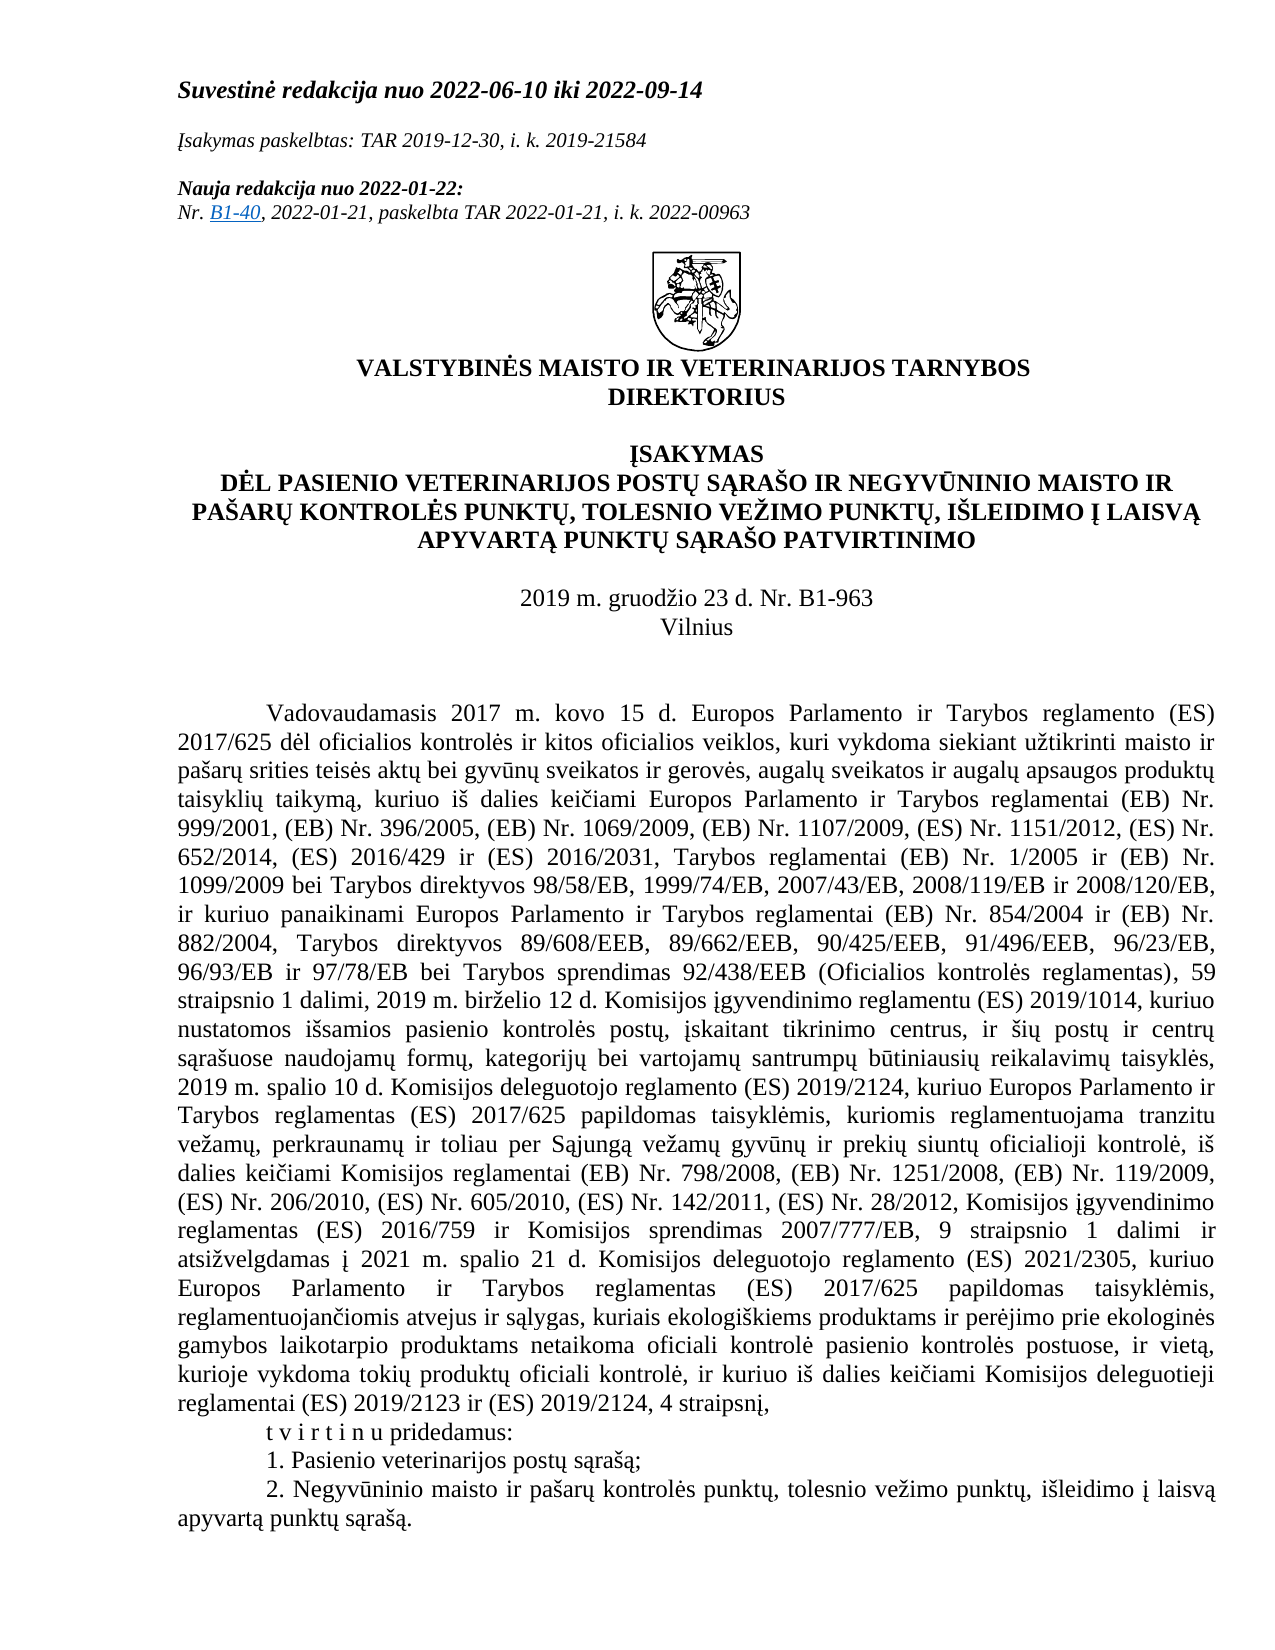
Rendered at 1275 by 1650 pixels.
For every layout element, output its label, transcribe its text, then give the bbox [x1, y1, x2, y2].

text Nr. B1-40, 2022-01-21, paskelbta TAR 2022-01-21, i. k. 2022-00963 [177, 200, 1216, 224]
text ĮSAKYMAS [177, 439, 1216, 468]
text Nauja redakcija nuo 2022-01-22: [177, 176, 1216, 200]
text Vilnius [177, 612, 1216, 640]
text 2019 m. gruodžio 23 d. Nr. B1-963 [177, 583, 1216, 612]
text DĖL PASIENIO VETERINARIJOS POSTŲ SĄRAŠO IR NEGYVŪNINIO MAISTO IR PAŠARŲ KONTROLĖS PUNKTŲ, TOLESNIO VEŽIMO PUNKTŲ, IŠLEIDIMO Į LAISVĄ APYVARTĄ PUNKTŲ SĄRAŠO PATVIRTINIMO [177, 468, 1216, 554]
text Suvestinė redakcija nuo 2022-06-10 iki 2022-09-14 [177, 75, 1216, 104]
text Įsakymas paskelbtas: TAR 2019-12-30, i. k. 2019-21584 [177, 128, 1216, 152]
text DIREKTORIUS [177, 382, 1216, 410]
text tvirtinupridedamus: [177, 1417, 1216, 1445]
text VALSTYBINĖS MAISTO IR VETERINARIJOS TARNYBOS [177, 353, 1216, 382]
text 1. Pasienio veterinarijos postų sąrašą; [177, 1445, 1216, 1474]
text Vadovaudamasis 2017 m. kovo 15 d. Europos Parlamento ir Tarybos reglamento (ES) 2017/625 dėl oficialios kontrolės ir kitos oficialios veiklos, kuri vykdoma siekiant užtikrinti maisto ir pašarų srities teisės aktų bei gyvūnų sveikatos ir gerovės, augalų sveikatos ir augalų apsaugos produktų taisyklių taikymą, kuriuo iš dalies keičiami Europos Parlamento ir Tarybos reglamentai (EB) Nr. 999/2001, (EB) Nr. 396/2005, (EB) Nr. 1069/2009, (EB) Nr. 1107/2009, (ES) Nr. 1151/2012, (ES) Nr. 652/2014, (ES) 2016/429 ir (ES) 2016/2031, Tarybos reglamentai (EB) Nr. 1/2005 ir (EB) Nr. 1099/2009 bei Tarybos direktyvos 98/58/EB, 1999/74/EB, 2007/43/EB, 2008/119/EB ir 2008/120/EB, ir kuriuo panaikinami Europos Parlamento ir Tarybos reglamentai (EB) Nr. 854/2004 ir (EB) Nr. 882/2004, Tarybos direktyvos 89/608/EEB, 89/662/EEB, 90/425/EEB, 91/496/EEB, 96/23/EB, 96/93/EB ir 97/78/EB bei Tarybos sprendimas 92/438/EEB (Oficialios kontrolės reglamentas), 59 straipsnio 1 dalimi, 2019 m. birželio 12 d. Komisijos įgyvendinimo reglamentu (ES) 2019/1014, kuriuo nustatomos išsamios pasienio kontrolės postų, įskaitant tikrinimo centrus, ir šių postų ir centrų sąrašuose naudojamų formų, kategorijų bei vartojamų santrumpų būtiniausių reikalavimų taisyklės, 2019 m. spalio 10 d. Komisijos deleguotojo reglamento (ES) 2019/2124, kuriuo Europos Parlamento ir Tarybos reglamentas (ES) 2017/625 papildomas taisyklėmis, kuriomis reglamentuojama tranzitu vežamų, perkraunamų ir toliau per Sąjungą vežamų gyvūnų ir prekių siuntų oficialioji kontrolė, iš dalies keičiami Komisijos reglamentai (EB) Nr. 798/2008, (EB) Nr. 1251/2008, (EB) Nr. 119/2009, (ES) Nr. 206/2010, (ES) Nr. 605/2010, (ES) Nr. 142/2011, (ES) Nr. 28/2012, Komisijos įgyvendinimo reglamentas (ES) 2016/759 ir Komisijos sprendimas 2007/777/EB, 9 straipsnio 1 dalimi ir atsižvelgdamas į 2021 m. spalio 21 d. Komisijos deleguotojo reglamento (ES) 2021/2305, kuriuo Europos Parlamento ir Tarybos reglamentas (ES) 2017/625 papildomas taisyklėmis, reglamentuojančiomis atvejus ir sąlygas, kuriais ekologiškiems produktams ir perėjimo prie ekologinės gamybos laikotarpio produktams netaikoma oficiali kontrolė pasienio kontrolės postuose, ir vietą, kurioje vykdoma tokių produktų oficiali kontrolė, ir kuriuo iš dalies keičiami Komisijos deleguotieji reglamentai (ES) 2019/2123 ir (ES) 2019/2124, 4 straipsnį, [177, 698, 1216, 1417]
text 2. Negyvūninio maisto ir pašarų kontrolės punktų, tolesnio vežimo punktų, išleidimo į laisvą apyvartą punktų sąrašą. [177, 1474, 1216, 1532]
